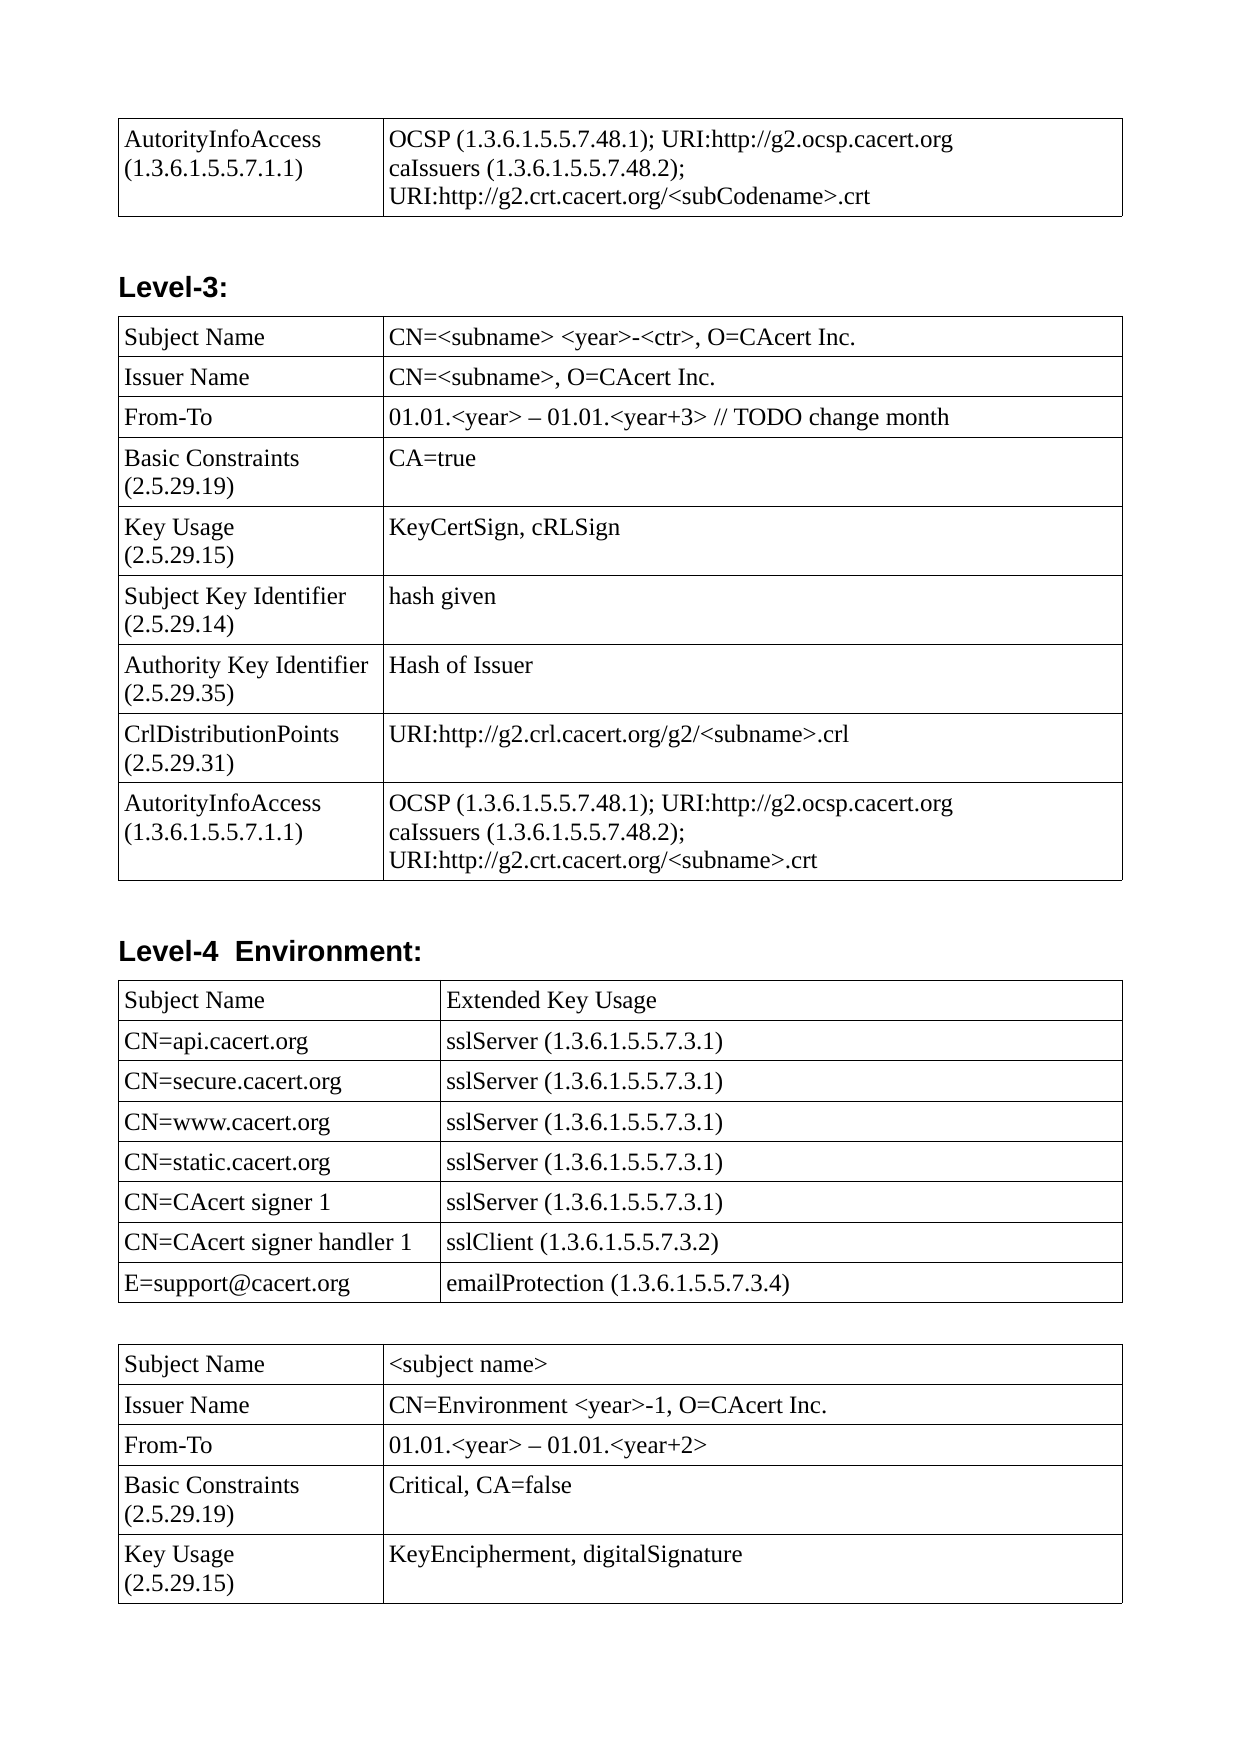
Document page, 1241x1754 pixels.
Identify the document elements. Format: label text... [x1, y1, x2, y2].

table_cell sslServer (1.3.6.1.5.5.7.3.1) [441, 1102, 1122, 1141]
table_header Subject Name [119, 981, 440, 1020]
table_cell Basic Constraints (2.5.29.19) [119, 1466, 383, 1534]
table_cell CN=<subname>, O=CAcert Inc. [384, 357, 1122, 396]
table_cell URI:http://g2.crl.cacert.org/g2/<subname>.crl [384, 714, 1122, 782]
table_cell 01.01.<year> – 01.01.<year+2> [384, 1425, 1122, 1464]
table_cell Key Usage (2.5.29.15) [119, 507, 383, 575]
table_header Subject Name [119, 1345, 383, 1384]
table_cell Basic Constraints (2.5.29.19) [119, 438, 383, 506]
table_cell Issuer Name [119, 357, 383, 396]
table_cell Critical, CA=false [384, 1466, 1122, 1534]
table_cell hash given [384, 576, 1122, 644]
table_cell CN=Environment <year>-1, O=CAcert Inc. [384, 1385, 1122, 1424]
table_cell CA=true [384, 438, 1122, 506]
table_cell CN=www.cacert.org [119, 1102, 440, 1141]
table_cell OCSP (1.3.6.1.5.5.7.48.1); URI:http://g2.ocsp.cacert.org caIssuers (1.3.6.1.5.5.7.48.2); URI:http://g2.crt.cacert.org/<subCodename>.crt [384, 119, 1122, 216]
table_cell CN=CAcert signer 1 [119, 1182, 440, 1222]
table_cell CN=api.cacert.org [119, 1021, 440, 1060]
table_cell sslServer (1.3.6.1.5.5.7.3.1) [441, 1021, 1122, 1060]
table_cell KeyCertSign, cRLSign [384, 507, 1122, 575]
table_cell Issuer Name [119, 1385, 383, 1424]
table_cell sslClient (1.3.6.1.5.5.7.3.2) [441, 1223, 1122, 1262]
table_cell 01.01.<year> – 01.01.<year+3> // TODO change month [384, 397, 1122, 437]
table_cell Authority Key Identifier (2.5.29.35) [119, 645, 383, 713]
table_cell OCSP (1.3.6.1.5.5.7.48.1); URI:http://g2.ocsp.cacert.org caIssuers (1.3.6.1.5.5.7.48.2); URI:http://g2.crt.cacert.org/<subname>.crt [384, 783, 1122, 880]
table_header Subject Name [119, 317, 383, 356]
table_cell CN=CAcert signer handler 1 [119, 1223, 440, 1262]
table_cell CrlDistributionPoints (2.5.29.31) [119, 714, 383, 782]
table_cell Key Usage (2.5.29.15) [119, 1535, 383, 1603]
table_cell sslServer (1.3.6.1.5.5.7.3.1) [441, 1182, 1122, 1222]
table_cell Subject Key Identifier (2.5.29.14) [119, 576, 383, 644]
table_cell E=support@cacert.org [119, 1263, 440, 1302]
subtitle Level-3: [118, 270, 1122, 303]
table_header CN=<subname> <year>-<ctr>, O=CAcert Inc. [384, 317, 1122, 356]
table_cell Hash of Issuer [384, 645, 1122, 713]
table_cell emailProtection (1.3.6.1.5.5.7.3.4) [441, 1263, 1122, 1302]
table_cell CN=secure.cacert.org [119, 1061, 440, 1101]
table_cell sslServer (1.3.6.1.5.5.7.3.1) [441, 1142, 1122, 1181]
subtitle Level-4 Environment: [118, 934, 1122, 967]
table_header Extended Key Usage [441, 981, 1122, 1020]
table_cell From-To [119, 397, 383, 437]
table_cell CN=static.cacert.org [119, 1142, 440, 1181]
table_cell sslServer (1.3.6.1.5.5.7.3.1) [441, 1061, 1122, 1101]
table_cell AutorityInfoAccess (1.3.6.1.5.5.7.1.1) [119, 783, 383, 880]
table_cell KeyEncipherment, digitalSignature [384, 1535, 1122, 1603]
table_cell AutorityInfoAccess (1.3.6.1.5.5.7.1.1) [119, 119, 383, 216]
table_header <subject name> [384, 1345, 1122, 1384]
table_cell From-To [119, 1425, 383, 1464]
